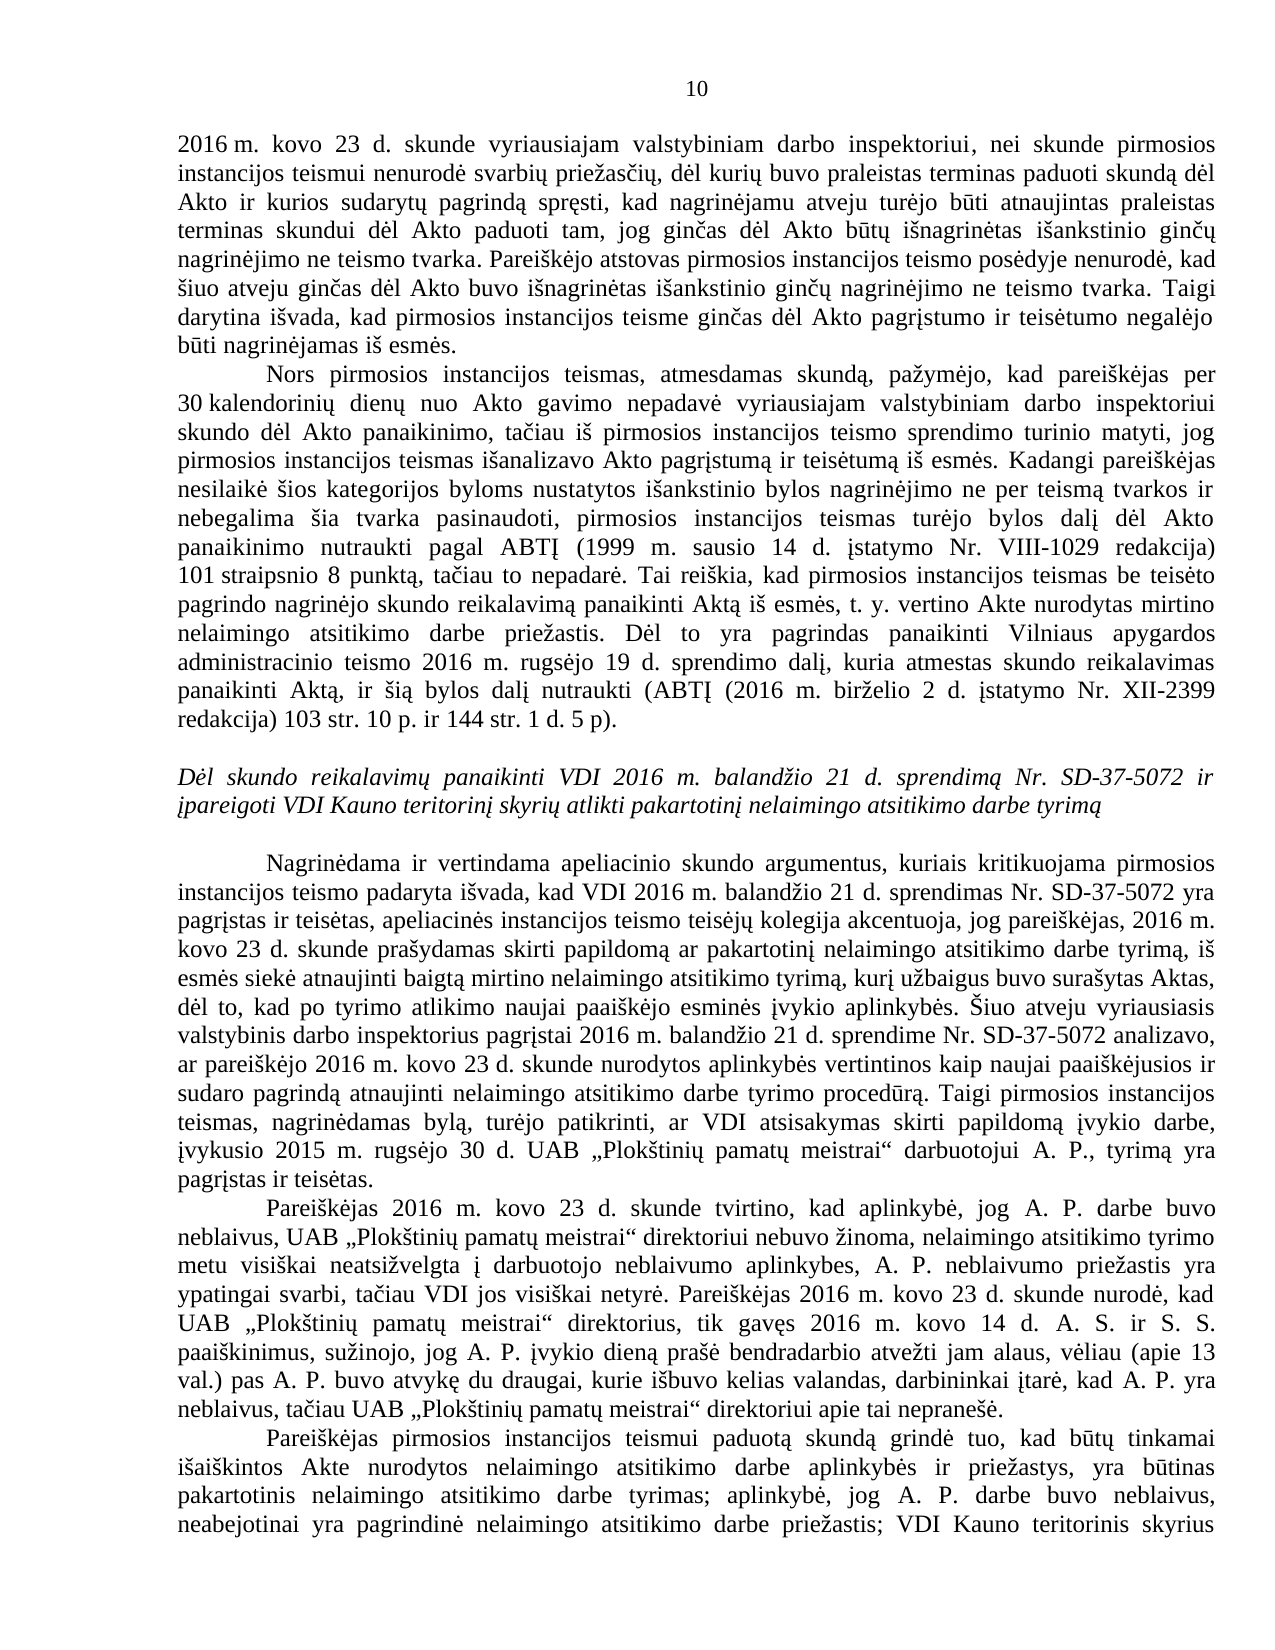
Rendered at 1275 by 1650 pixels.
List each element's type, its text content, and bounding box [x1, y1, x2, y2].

text Dėl skundo reikalavimų panaikinti VDI 2016 m. balandžio 21 d. sprendimą Nr. SD-37-5072 ir įpareigoti VDI Kauno teritorinį skyrių atlikti pakartotinį nelaimingo atsitikimo darbe tyrimą [177, 762, 1216, 819]
text Pareiškėjas pirmosios instancijos teismui paduotą skundą grindė tuo, kad būtų tinkamai išaiškintos Akte nurodytos nelaimingo atsitikimo darbe aplinkybės ir priežastys, yra būtinas pakartotinis nelaimingo atsitikimo darbe tyrimas; aplinkybė, jog A. P. darbe buvo neblaivus, neabejotinai yra pagrindinė nelaimingo atsitikimo darbe priežastis; VDI Kauno teritorinis skyrius [177, 1423, 1216, 1538]
text 2016 m. kovo 23 d. skunde vyriausiajam valstybiniam darbo inspektoriui, nei skunde pirmosios instancijos teismui nenurodė svarbių priežasčių, dėl kurių buvo praleistas terminas paduoti skundą dėl Akto ir kurios sudarytų pagrindą spręsti, kad nagrinėjamu atveju turėjo būti atnaujintas praleistas terminas skundui dėl Akto paduoti tam, jog ginčas dėl Akto būtų išnagrinėtas išankstinio ginčų nagrinėjimo ne teismo tvarka. Pareiškėjo atstovas pirmosios instancijos teismo posėdyje nenurodė, kad šiuo atveju ginčas dėl Akto buvo išnagrinėtas išankstinio ginčų nagrinėjimo ne teismo tvarka. Taigi darytina išvada, kad pirmosios instancijos teisme ginčas dėl Akto pagrįstumo ir teisėtumo negalėjo būti nagrinėjamas iš esmės. [177, 129, 1216, 359]
text Nagrinėdama ir vertindama apeliacinio skundo argumentus, kuriais kritikuojama pirmosios instancijos teismo padaryta išvada, kad VDI 2016 m. balandžio 21 d. sprendimas Nr. SD-37-5072 yra pagrįstas ir teisėtas, apeliacinės instancijos teismo teisėjų kolegija akcentuoja, jog pareiškėjas, 2016 m. kovo 23 d. skunde prašydamas skirti papildomą ar pakartotinį nelaimingo atsitikimo darbe tyrimą, iš esmės siekė atnaujinti baigtą mirtino nelaimingo atsitikimo tyrimą, kurį užbaigus buvo surašytas Aktas, dėl to, kad po tyrimo atlikimo naujai paaiškėjo esminės įvykio aplinkybės. Šiuo atveju vyriausiasis valstybinis darbo inspektorius pagrįstai 2016 m. balandžio 21 d. sprendime Nr. SD-37-5072 analizavo, ar pareiškėjo 2016 m. kovo 23 d. skunde nurodytos aplinkybės vertintinos kaip naujai paaiškėjusios ir sudaro pagrindą atnaujinti nelaimingo atsitikimo darbe tyrimo procedūrą. Taigi pirmosios instancijos teismas, nagrinėdamas bylą, turėjo patikrinti, ar VDI atsisakymas skirti papildomą įvykio darbe, įvykusio 2015 m. rugsėjo 30 d. UAB „Plokštinių pamatų meistrai“ darbuotojui A. P., tyrimą yra pagrįstas ir teisėtas. [177, 848, 1216, 1193]
text Pareiškėjas 2016 m. kovo 23 d. skunde tvirtino, kad aplinkybė, jog A. P. darbe buvo neblaivus, UAB „Plokštinių pamatų meistrai“ direktoriui nebuvo žinoma, nelaimingo atsitikimo tyrimo metu visiškai neatsižvelgta į darbuotojo neblaivumo aplinkybes, A. P. neblaivumo priežastis yra ypatingai svarbi, tačiau VDI jos visiškai netyrė. Pareiškėjas 2016 m. kovo 23 d. skunde nurodė, kad UAB „Plokštinių pamatų meistrai“ direktorius, tik gavęs 2016 m. kovo 14 d. A. S. ir S. S. paaiškinimus, sužinojo, jog A. P. įvykio dieną prašė bendradarbio atvežti jam alaus, vėliau (apie 13 val.) pas A. P. buvo atvykę du draugai, kurie išbuvo kelias valandas, darbininkai įtarė, kad A. P. yra neblaivus, tačiau UAB „Plokštinių pamatų meistrai“ direktoriui apie tai nepranešė. [177, 1193, 1216, 1423]
text Nors pirmosios instancijos teismas, atmesdamas skundą, pažymėjo, kad pareiškėjas per 30 kalendorinių dienų nuo Akto gavimo nepadavė vyriausiajam valstybiniam darbo inspektoriui skundo dėl Akto panaikinimo, tačiau iš pirmosios instancijos teismo sprendimo turinio matyti, jog pirmosios instancijos teismas išanalizavo Akto pagrįstumą ir teisėtumą iš esmės. Kadangi pareiškėjas nesilaikė šios kategorijos byloms nustatytos išankstinio bylos nagrinėjimo ne per teismą tvarkos ir nebegalima šia tvarka pasinaudoti, pirmosios instancijos teismas turėjo bylos dalį dėl Akto panaikinimo nutraukti pagal ABTĮ (1999 m. sausio 14 d. įstatymo Nr. VIII-1029 redakcija) 101 straipsnio 8 punktą, tačiau to nepadarė. Tai reiškia, kad pirmosios instancijos teismas be teisėto pagrindo nagrinėjo skundo reikalavimą panaikinti Aktą iš esmės, t. y. vertino Akte nurodytas mirtino nelaimingo atsitikimo darbe priežastis. Dėl to yra pagrindas panaikinti Vilniaus apygardos administracinio teismo 2016 m. rugsėjo 19 d. sprendimo dalį, kuria atmestas skundo reikalavimas panaikinti Aktą, ir šią bylos dalį nutraukti (ABTĮ (2016 m. birželio 2 d. įstatymo Nr. XII-2399 redakcija) 103 str. 10 p. ir 144 str. 1 d. 5 p). [177, 359, 1216, 733]
